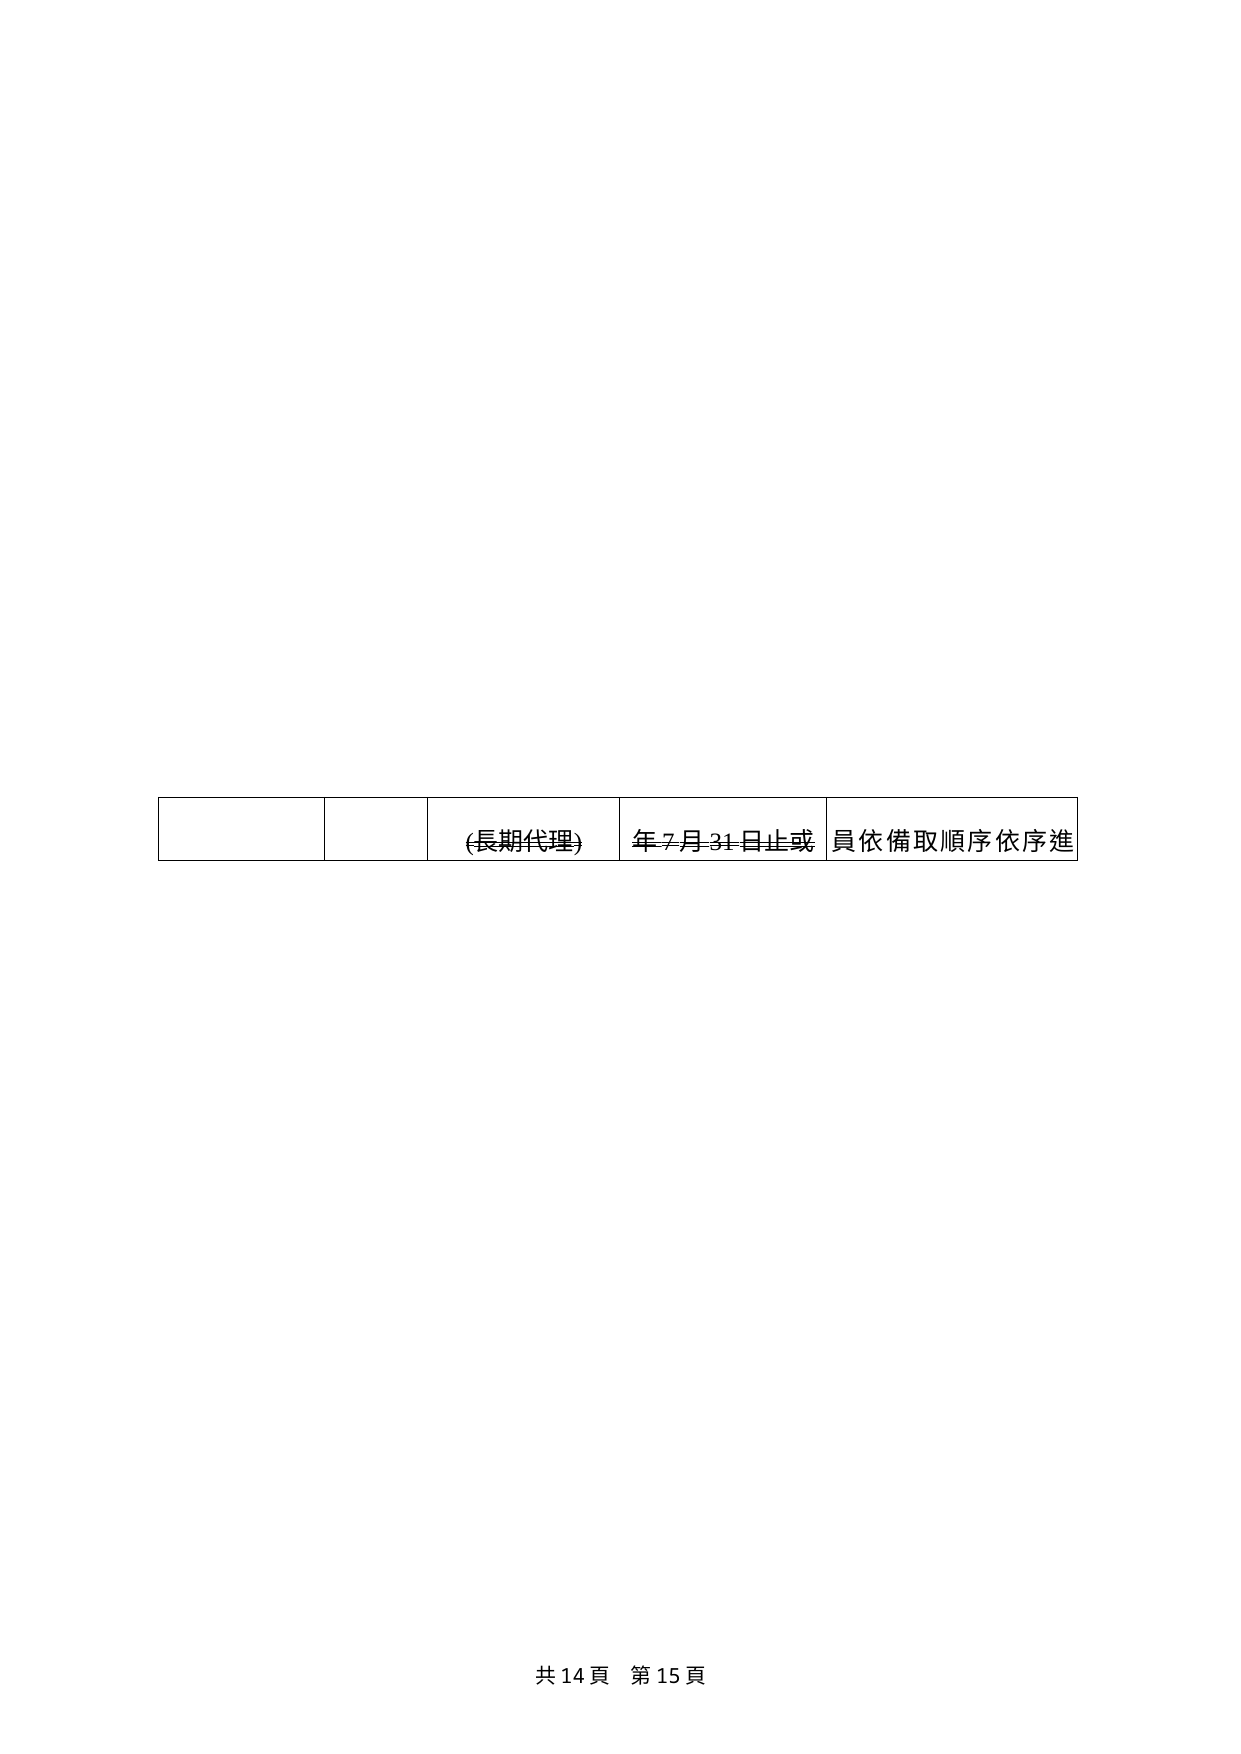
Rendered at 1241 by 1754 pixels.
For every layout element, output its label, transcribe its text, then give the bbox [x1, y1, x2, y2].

table_cell [159, 798, 324, 860]
table_cell [325, 798, 427, 860]
table_cell 員依備取順序依序進 [827, 798, 1077, 860]
table_cell 年7月31日止或 [620, 798, 826, 860]
table_cell (長期代理) [428, 798, 619, 860]
